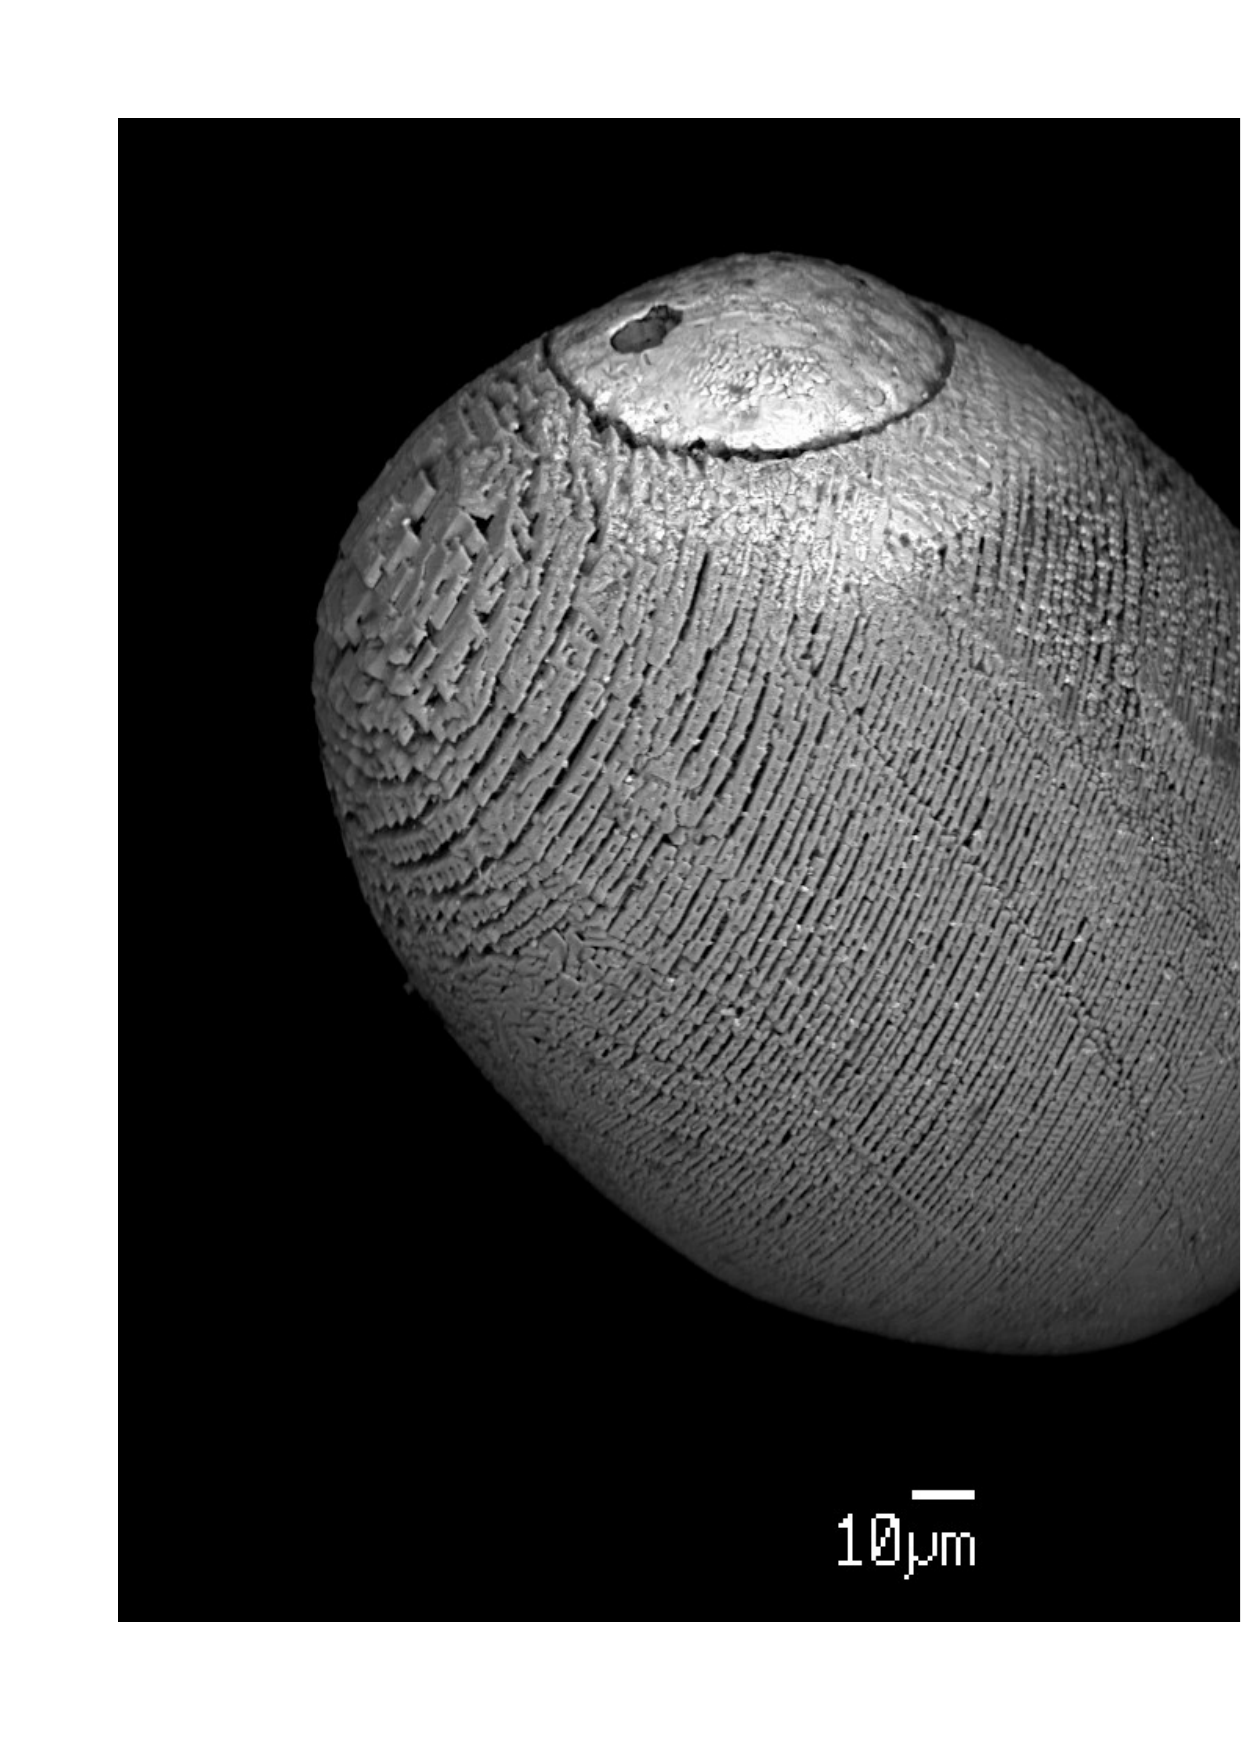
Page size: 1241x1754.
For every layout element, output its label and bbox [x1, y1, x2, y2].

picture [118, 118, 1241, 1622]
